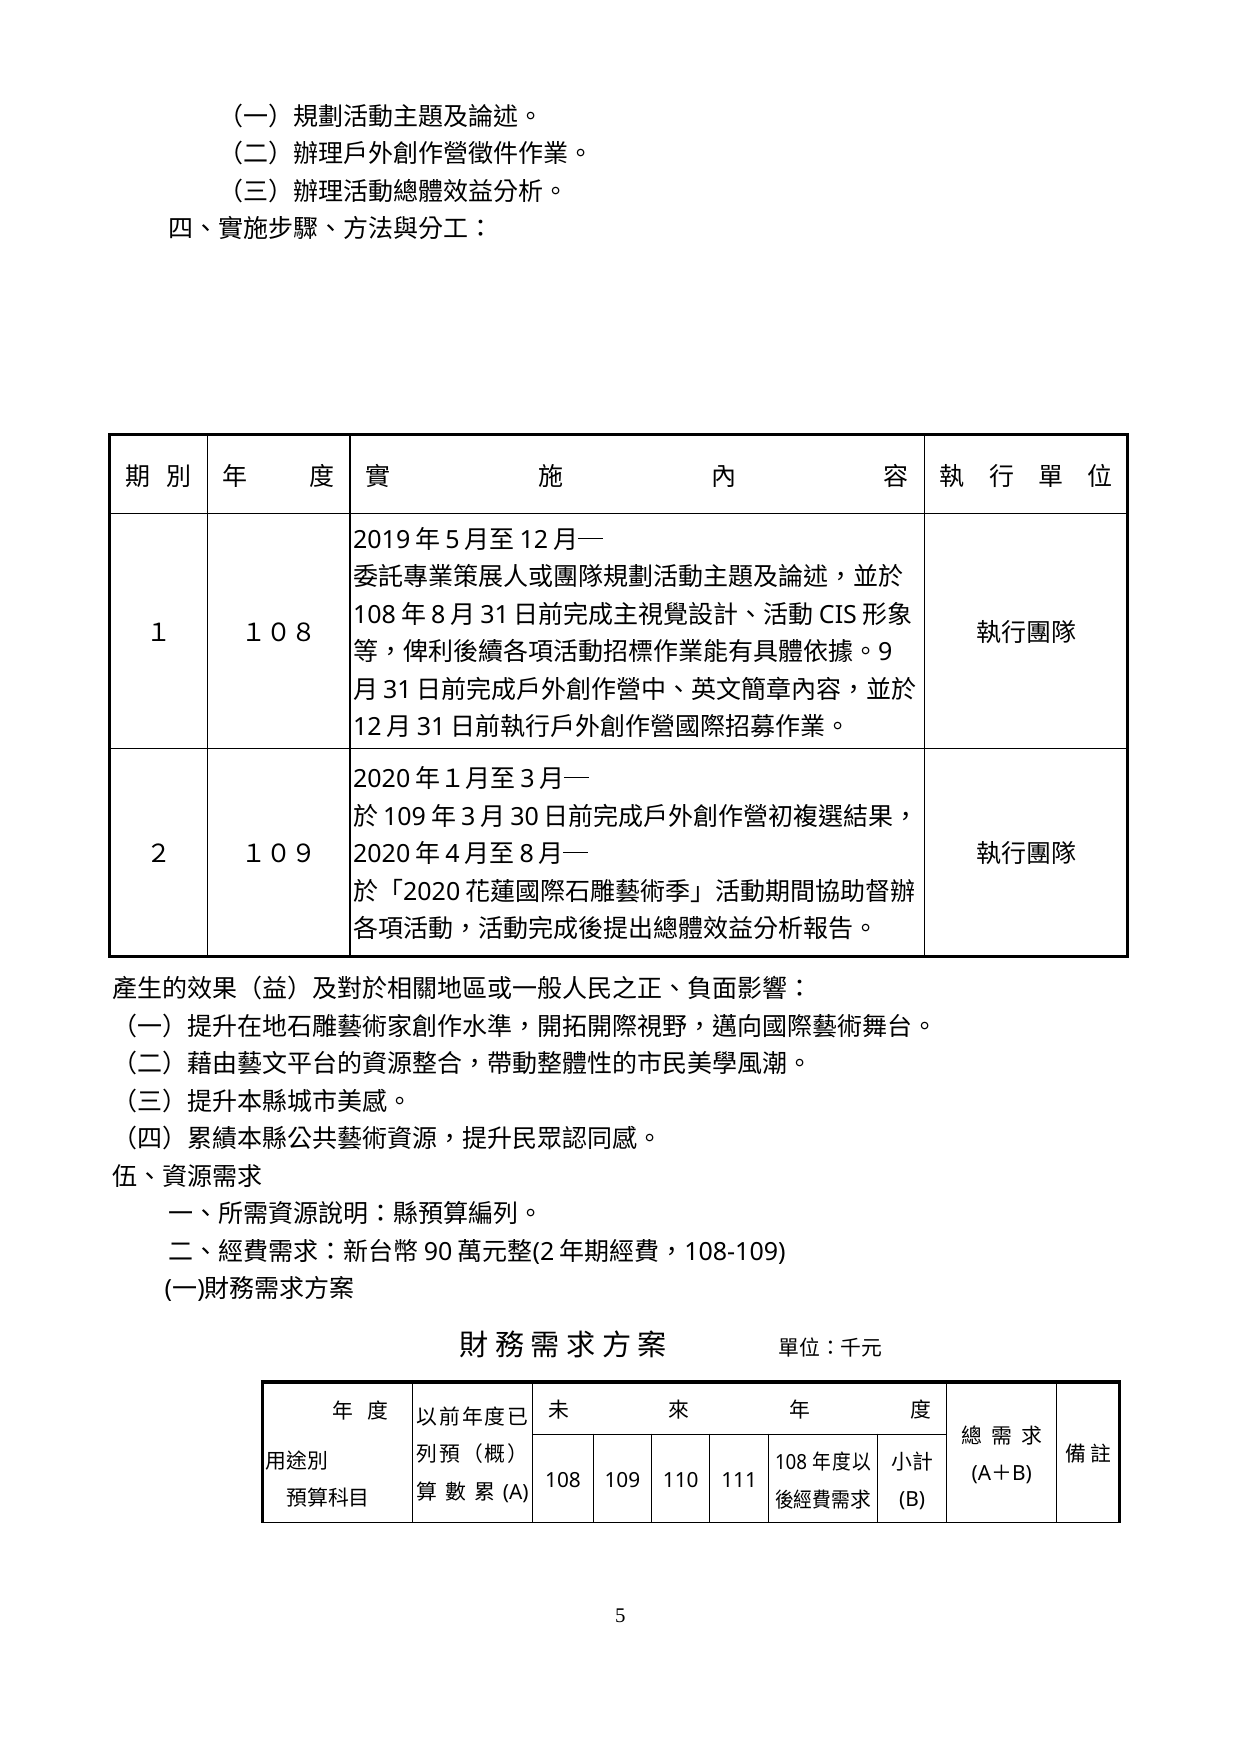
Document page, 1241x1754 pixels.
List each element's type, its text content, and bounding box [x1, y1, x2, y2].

table_cell 2019年5月至12月─ 委託專業策展人或團隊規劃活動主題及論述，並於108年8月31日前完成主視覺設計、活動CIS形象等，俾利後續各項活動招標作業能有具體依據。9月31日前完成戶外創作營中、英文簡章內容，並於12月31日前執行戶外創作營國際招募作業。 [351, 514, 924, 748]
text （二）辦理戶外創作營徵件作業。 [112, 133, 1128, 171]
text （二）藉由藝文平台的資源整合，帶動整體性的市民美學風潮。 [112, 1043, 1128, 1080]
table_header 總 需 求 (A＋B) [947, 1384, 1056, 1522]
table_cell ２ [111, 749, 207, 955]
table_cell 108年度以後經費需求 [769, 1435, 877, 1522]
table_cell 小計(B) [878, 1435, 946, 1522]
table_header 實施內容 [351, 436, 924, 513]
table_header 年度 [208, 436, 349, 513]
text 四、實施步驟、方法與分工： [112, 208, 1128, 246]
table_header 未來年度 [533, 1384, 946, 1433]
text （三）辦理活動總體效益分析。 [112, 171, 1128, 208]
table_cell 執行團隊 [925, 749, 1126, 955]
table_header 備 註 [1057, 1384, 1118, 1522]
table_header 期別 [111, 436, 207, 513]
text 財 務 需 求 方 案 單位：千元 [112, 1305, 1128, 1380]
text 伍、資源需求 [112, 1155, 1128, 1193]
text (一)財務需求方案 [112, 1268, 1128, 1305]
table_cell 111 [710, 1435, 768, 1522]
table_header 執行單位 [925, 436, 1126, 513]
table_cell 109 [594, 1435, 651, 1522]
text （四）累績本縣公共藝術資源，提升民眾認同感。 [112, 1118, 1128, 1155]
table_header 以前年度已列預（概）算數累(A) [413, 1384, 532, 1522]
text 產生的效果（益）及對於相關地區或一般人民之正、負面影響： [112, 968, 1128, 1005]
table_cell 110 [652, 1435, 709, 1522]
table_cell １０８ [208, 514, 349, 748]
table_cell 108 [533, 1435, 593, 1522]
table_header 年 度 用途別 預算科目 [264, 1384, 412, 1522]
table_cell 執行團隊 [925, 514, 1126, 748]
text 二、經費需求：新台幣90萬元整(2年期經費，108-109) [112, 1230, 1128, 1268]
text 一、所需資源說明：縣預算編列。 [112, 1193, 1128, 1230]
table_cell 2020年１月至3月─ 於109年3月30日前完成戶外創作營初複選結果， 2020年4月至8月─ 於「2020花蓮國際石雕藝術季」活動期間協助督辦各項活動，活動完成後提出總體效益分析報告。 [351, 749, 924, 955]
text （一）規劃活動主題及論述。 [112, 96, 1128, 133]
text （三）提升本縣城市美感。 [112, 1080, 1128, 1118]
text （一）提升在地石雕藝術家創作水準，開拓開際視野，邁向國際藝術舞台。 [112, 1005, 1128, 1043]
table_cell １０９ [208, 749, 349, 955]
table_cell １ [111, 514, 207, 748]
